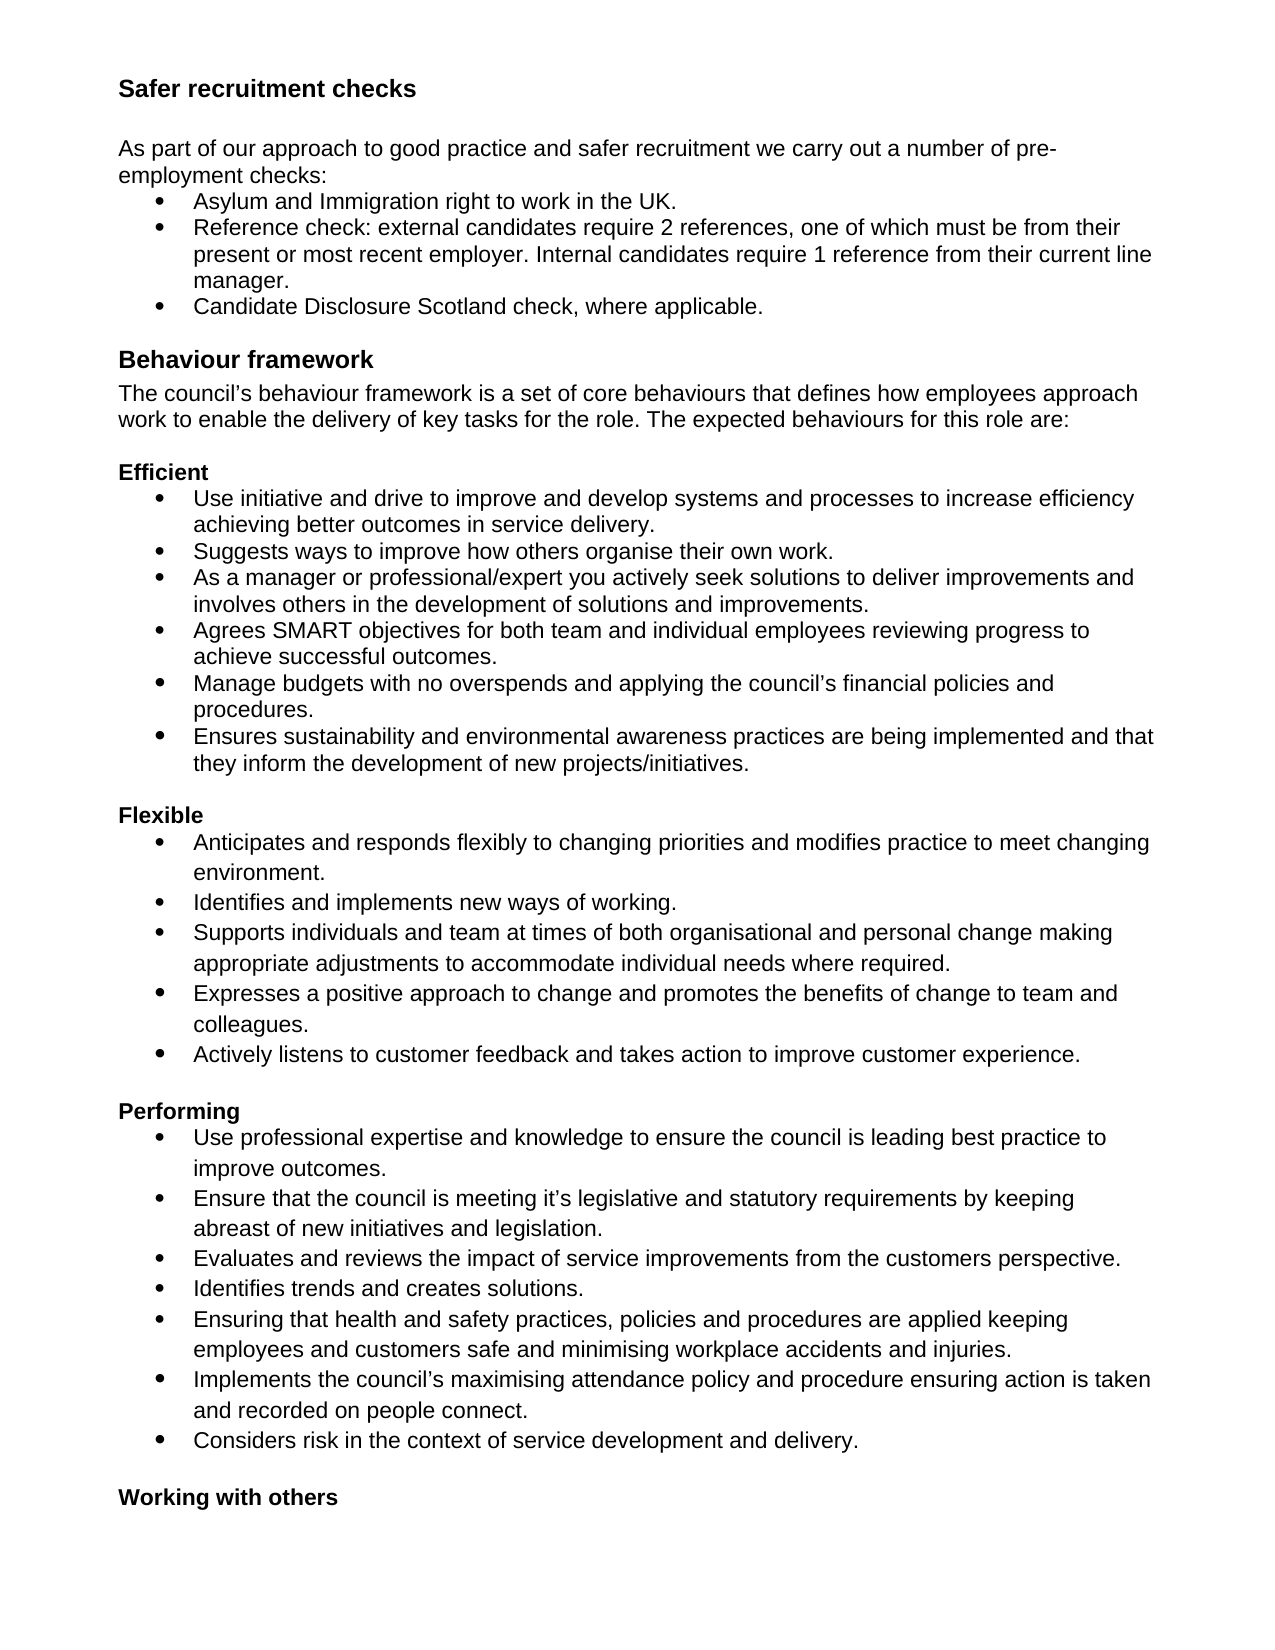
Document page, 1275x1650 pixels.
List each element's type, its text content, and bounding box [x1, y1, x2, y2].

text Efficient [118, 459, 1157, 485]
subtitle Behaviour framework [118, 345, 1157, 373]
list Manage budgets with no overspends and applying the council’s financial policies and procedures. [156, 669, 1157, 723]
list Asylum and Immigration right to work in the UK. [156, 188, 1157, 214]
list Identifies and implements new ways of working. [156, 889, 1157, 916]
list Implements the council’s maximising attendance policy and procedure ensuring action is taken and recorded on people connect. [156, 1366, 1157, 1423]
list Ensuring that health and safety practices, policies and procedures are applied keeping employees and customers safe and minimising workplace accidents and injuries. [156, 1306, 1157, 1362]
list Supports individuals and team at times of both organisational and personal change making appropriate adjustments to accommodate individual needs where required. [156, 919, 1157, 976]
list Use professional expertise and knowledge to ensure the council is leading best practice to improve outcomes. [156, 1124, 1157, 1181]
list Suggests ways to improve how others organise their own work. [156, 538, 1157, 564]
list Considers risk in the context of service development and delivery. [156, 1427, 1157, 1454]
list Anticipates and responds flexibly to changing priorities and modifies practice to meet changing environment. [156, 829, 1157, 885]
subtitle Safer recruitment checks [118, 74, 1157, 103]
text Flexible [118, 802, 1157, 829]
list Candidate Disclosure Scotland check, where applicable. [156, 293, 1157, 320]
text Working with others [118, 1484, 1157, 1510]
text The council’s behaviour framework is a set of core behaviours that defines how employees approach work to enable the delivery of key tasks for the role. The expected behaviours for this role are: [118, 380, 1157, 432]
text As part of our approach to good practice and safer recruitment we carry out a number of pre-employment checks: [118, 135, 1157, 188]
list Actively listens to customer feedback and takes action to improve customer experience. [156, 1041, 1157, 1068]
list Evaluates and reviews the impact of service improvements from the customers perspective. [156, 1245, 1157, 1271]
list Reference check: external candidates require 2 references, one of which must be from their present or most recent employer. Internal candidates require 1 reference from their current line manager. [156, 214, 1157, 293]
list Ensure that the council is meeting it’s legislative and statutory requirements by keeping abreast of new initiatives and legislation. [156, 1185, 1157, 1241]
list As a manager or professional/expert you actively seek solutions to deliver improvements and involves others in the development of solutions and improvements. [156, 564, 1157, 617]
list Use initiative and drive to improve and develop systems and processes to increase efficiency achieving better outcomes in service delivery. [156, 485, 1157, 538]
list Expresses a positive approach to change and promotes the benefits of change to team and colleagues. [156, 980, 1157, 1037]
list Ensures sustainability and environmental awareness practices are being implemented and that they inform the development of new projects/initiatives. [156, 723, 1157, 776]
list Agrees SMART objectives for both team and individual employees reviewing progress to achieve successful outcomes. [156, 617, 1157, 669]
list Identifies trends and creates solutions. [156, 1275, 1157, 1302]
text Performing [118, 1098, 1157, 1124]
